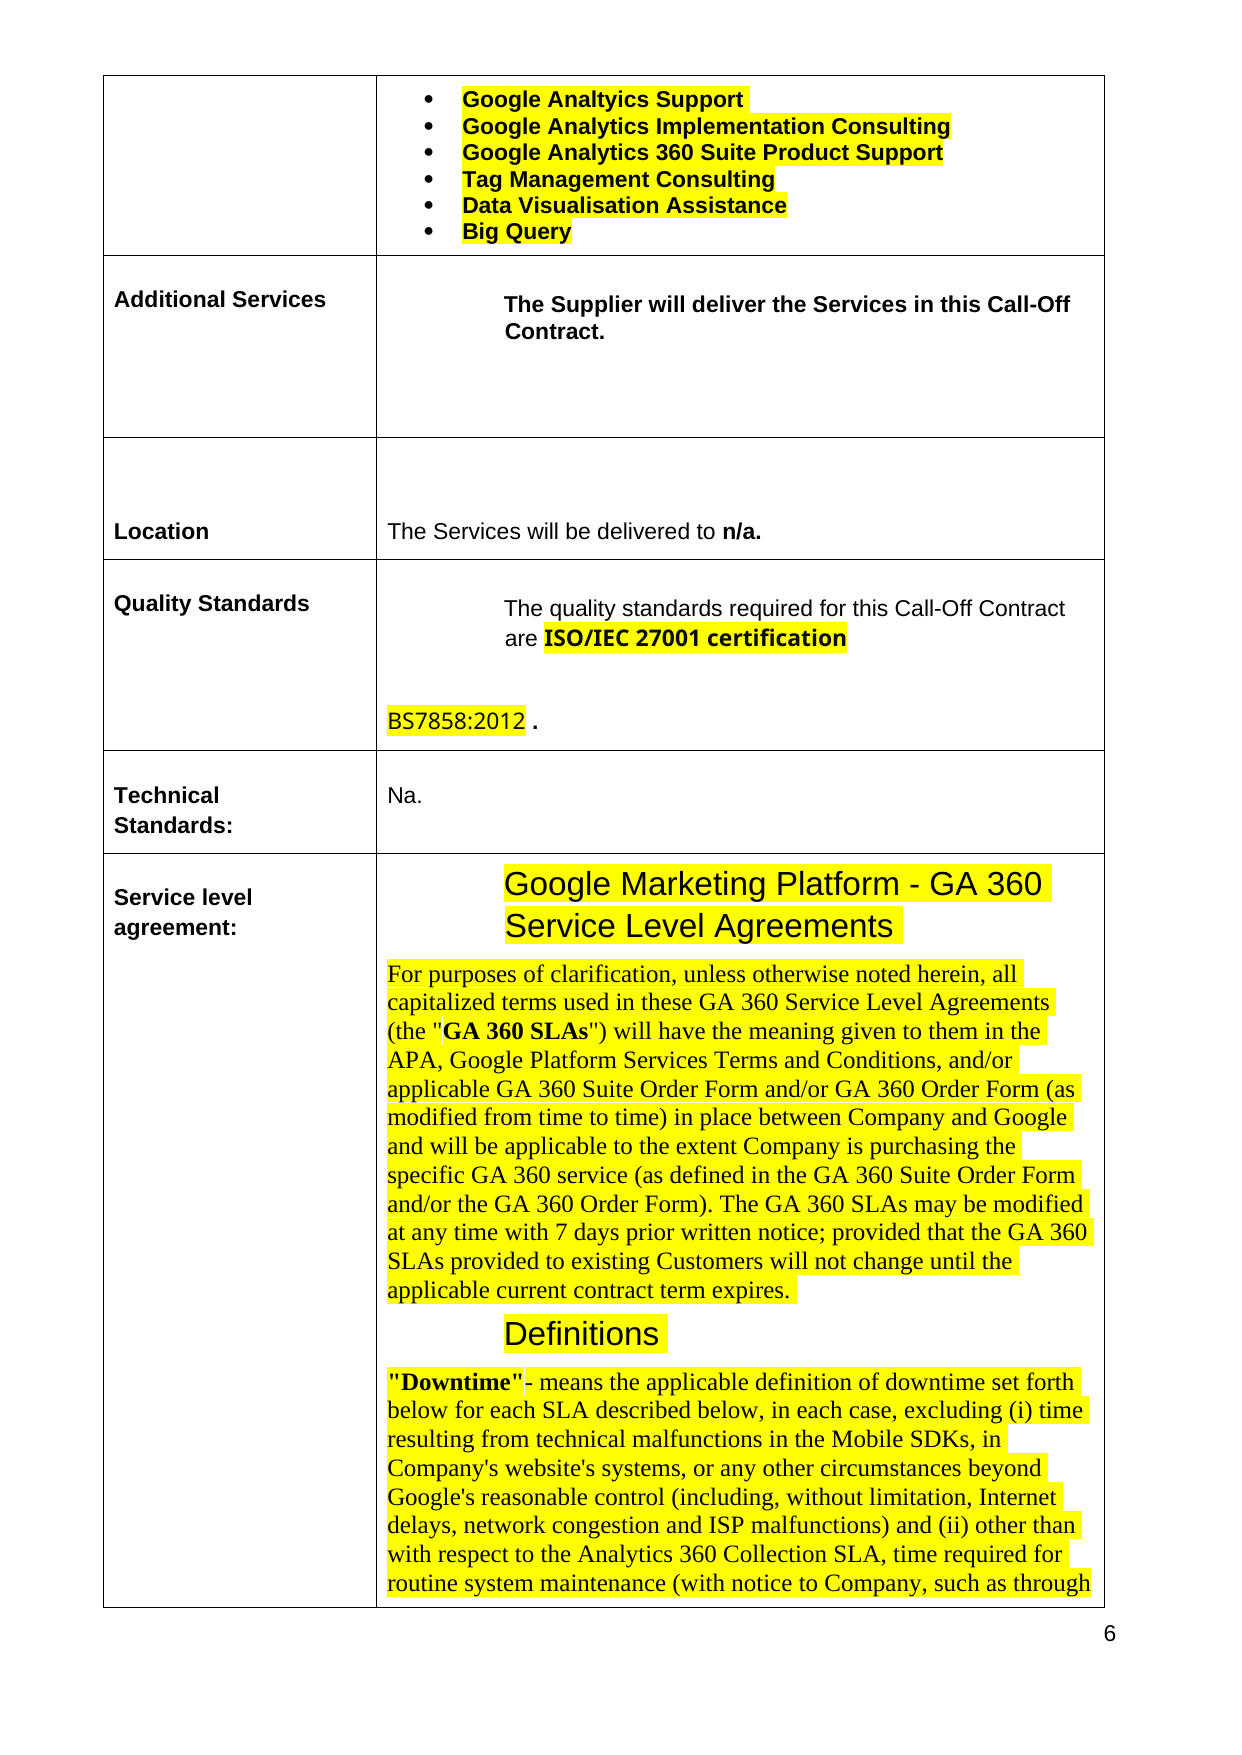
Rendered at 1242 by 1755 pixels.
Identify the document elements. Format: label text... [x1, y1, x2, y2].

table_cell Location [104, 438, 376, 559]
table_cell Na. [377, 751, 1104, 852]
table_cell The Services will be delivered to n/a. [377, 438, 1104, 559]
table_cell Additional Services [104, 256, 376, 437]
table_cell [104, 76, 376, 255]
table_cell Technical Standards: [104, 751, 376, 852]
table_cell Service level agreement: [104, 854, 376, 1607]
table_cell The Supplier will deliver the Services in this Call-Off Contract. [377, 256, 1104, 437]
table_cell The quality standards required for this Call-Off Contract are ISO/IEC 27001 certification BS7858:2012 . [377, 560, 1104, 750]
table_cell Google Marketing Platform - GA 360 Service Level Agreements For purposes of clarification, unless otherwise noted herein, all capitalized terms used in these GA 360 Service Level Agreements (the "GA 360 SLAs") will have the meaning given to them in the APA, Google Platform Services Terms and Conditions, and/or applicable GA 360 Suite Order Form and/or GA 360 Order Form (as modified from time to time) in place between Company and Google and will be applicable to the extent Company is purchasing the specific GA 360 service (as defined in the GA 360 Suite Order Form and/or the GA 360 Order Form). The GA 360 SLAs may be modified at any time with 7 days prior written notice; provided that the GA 360 SLAs provided to existing Customers will not change until the applicable current contract term expires. Definitions "Downtime"- means the applicable definition of downtime set forth below for each SLA described below, in each case, excluding (i) time resulting from technical malfunctions in the Mobile SDKs, in Company's website's systems, or any other circumstances beyond Google's reasonable control (including, without limitation, Internet delays, network congestion and ISP malfunctions) and (ii) other than with respect to the Analytics 360 Collection SLA, time required for routine system maintenance (with notice to Company, such as through [377, 854, 1104, 1607]
table_cell Quality Standards [104, 560, 376, 750]
table_cell The Services to be provided by the Supplier under the above Lot are listed in Framework Schedule 4 and outlined below: 36 annual service days Google Analtyics Support Google Analytics Implementation Consulting Google Analytics 360 Suite Product Support Tag Management Consulting Data Visualisation Assistance Big Query [377, 76, 1104, 255]
